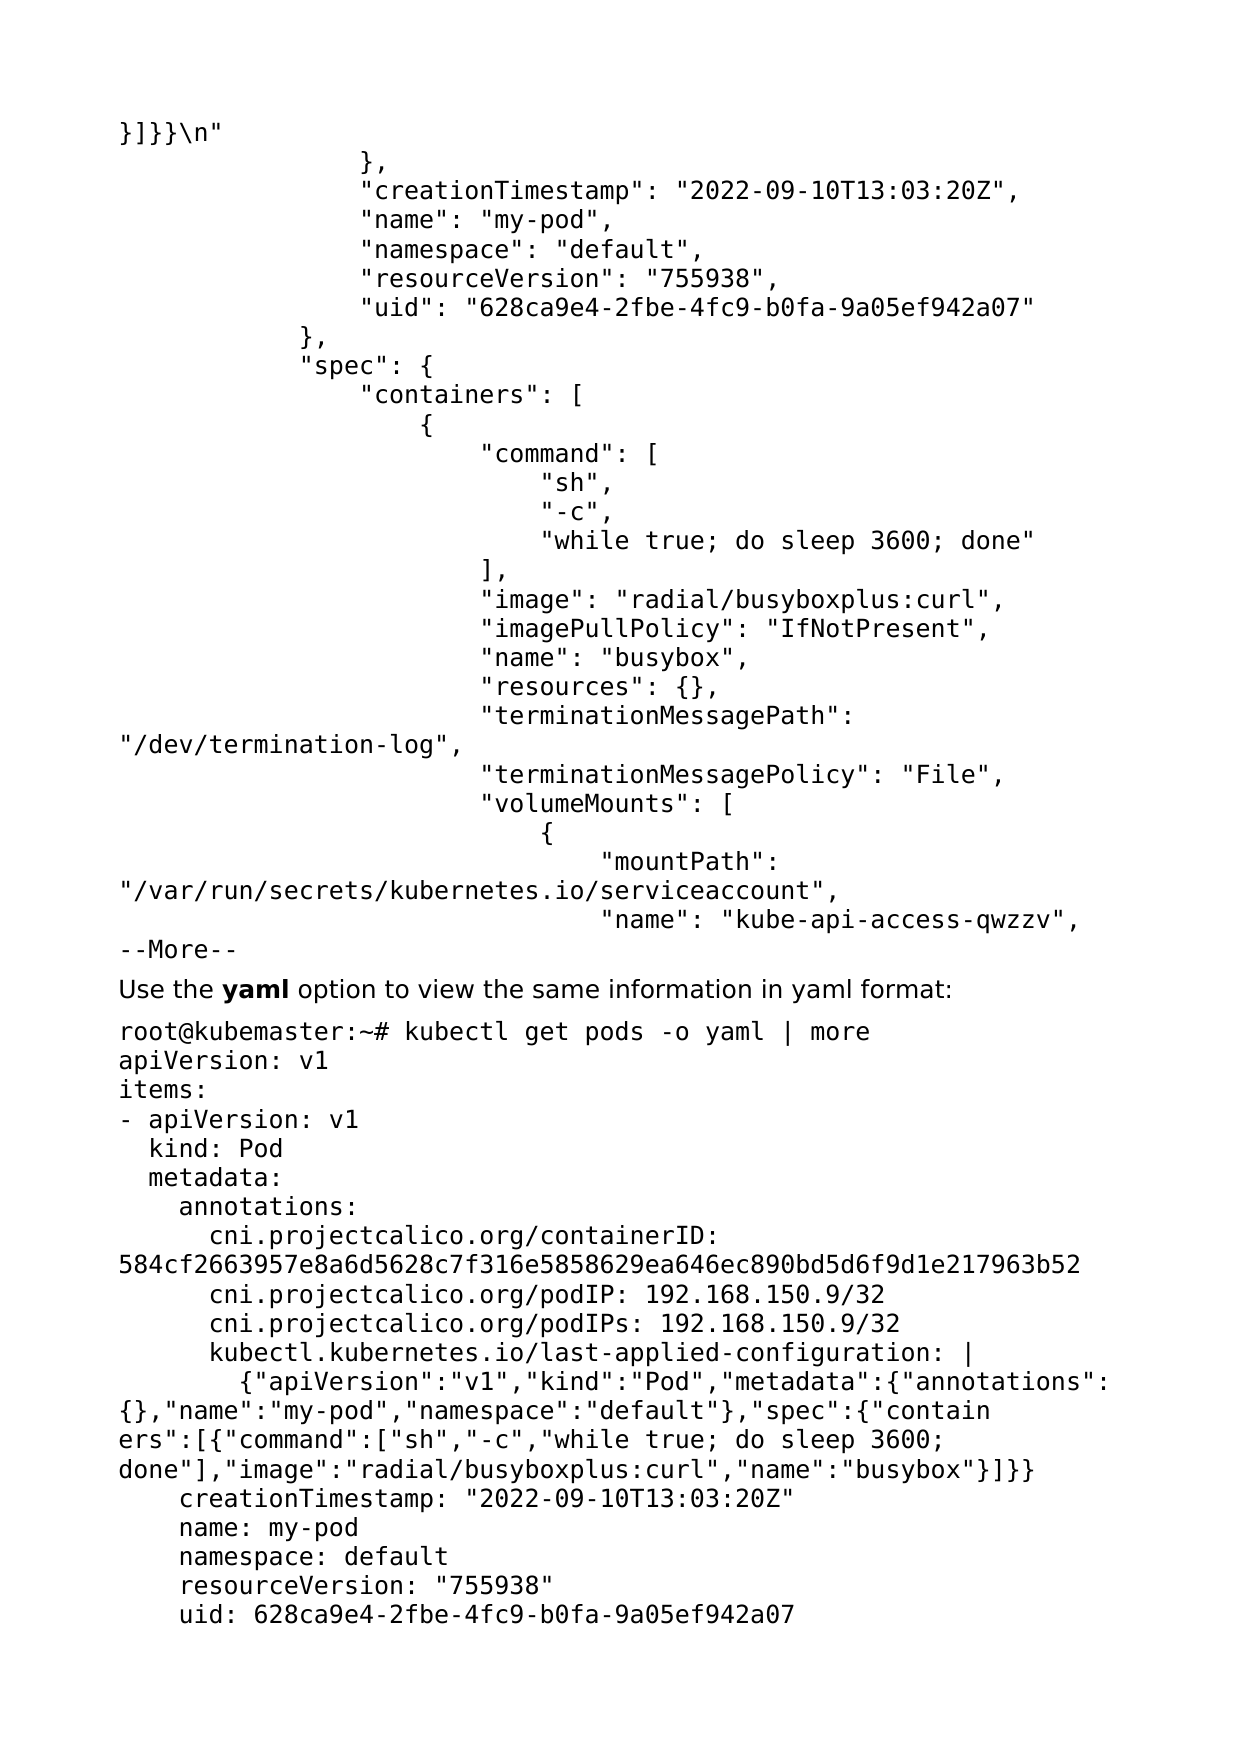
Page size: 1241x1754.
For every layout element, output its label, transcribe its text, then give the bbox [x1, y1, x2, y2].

text Use the yaml option to view the same information in yaml format: [118, 976, 1122, 1005]
text }]}}\n" }, "creationTimestamp": "2022-09-10T13:03:20Z", "name": "my-pod", "namespace": "default", "resourceVersion": "755938", "uid": "628ca9e4-2fbe-4fc9-b0fa-9a05ef942a07" }, "spec": { "containers": [ { "command": [ "sh", "-c", "while true; do sleep 3600; done" ], "image": "radial/busyboxplus:curl", "imagePullPolicy": "IfNotPresent", "name": "busybox", "resources": {}, "terminationMessagePath": "/dev/termination-log", "terminationMessagePolicy": "File", "volumeMounts": [ { "mountPath": "/var/run/secrets/kubernetes.io/serviceaccount", "name": "kube-api-access-qwzzv", --More-- [118, 118, 1122, 964]
text root@kubemaster:~# kubectl get pods -o yaml | more apiVersion: v1 items: - apiVersion: v1 kind: Pod metadata: annotations: cni.projectcalico.org/containerID: 584cf2663957e8a6d5628c7f316e5858629ea646ec890bd5d6f9d1e217963b52 cni.projectcalico.org/podIP: 192.168.150.9/32 cni.projectcalico.org/podIPs: 192.168.150.9/32 kubectl.kubernetes.io/last-applied-configuration: | {"apiVersion":"v1","kind":"Pod","metadata":{"annotations":{},"name":"my-pod","namespace":"default"},"spec":{"contain ers":[{"command":["sh","-c","while true; do sleep 3600; done"],"image":"radial/busyboxplus:curl","name":"busybox"}]}} creationTimestamp: "2022-09-10T13:03:20Z" name: my-pod namespace: default resourceVersion: "755938" uid: 628ca9e4-2fbe-4fc9-b0fa-9a05ef942a07 [118, 1017, 1122, 1630]
